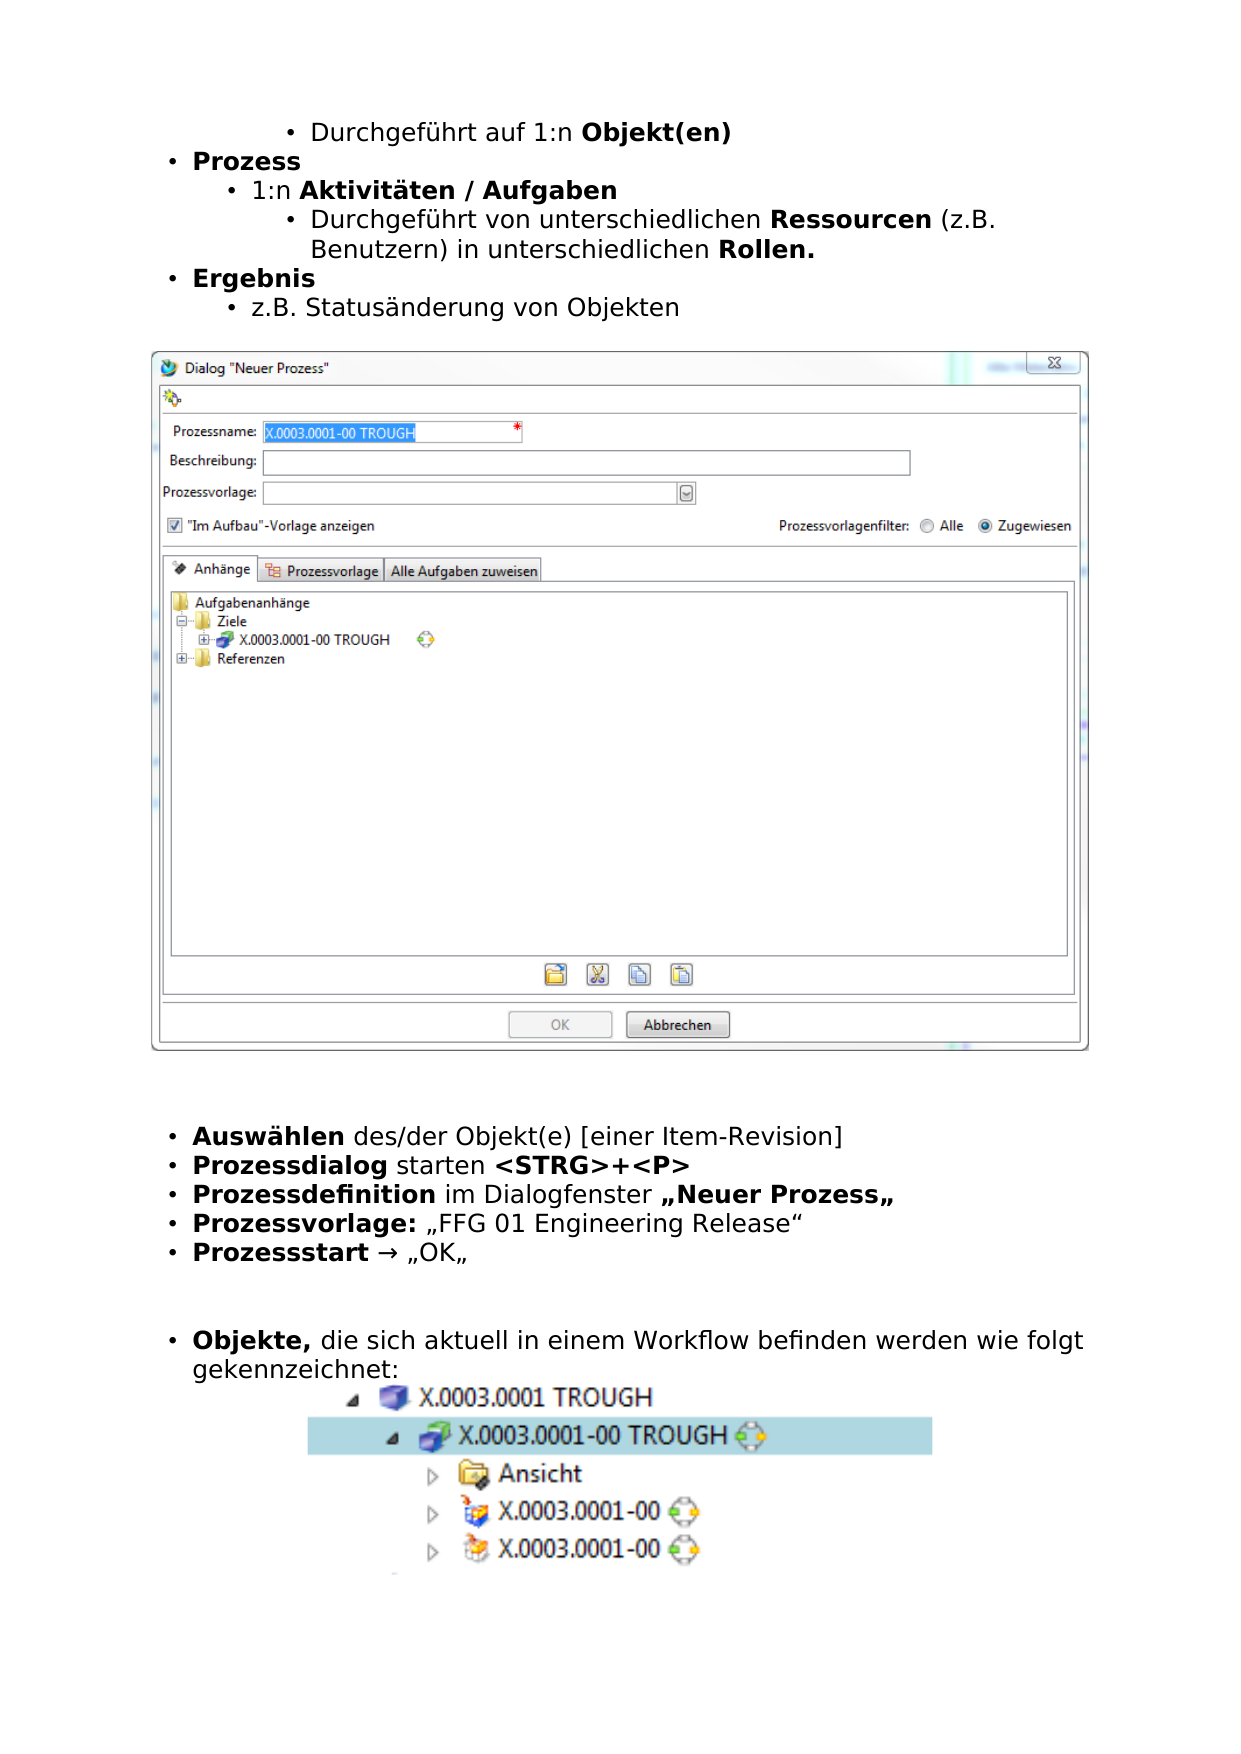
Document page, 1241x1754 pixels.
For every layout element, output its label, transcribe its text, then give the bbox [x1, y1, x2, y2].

list Durchgeführt von unterschiedlichen Ressourcen (z.B. Benutzern) in unterschiedlichen Rollen. [295, 206, 1122, 264]
list Ergebnis [177, 264, 1122, 293]
list Objekte, die sich aktuell in einem Workflow befinden werden wie folgt gekennzeichnet: [177, 1326, 1122, 1385]
list Durchgeführt auf 1:n Objekt(en) [295, 118, 1122, 147]
list Prozessdialog starten <STRG>+<P> [177, 1151, 1122, 1180]
list Prozessstart → „OK„ [177, 1238, 1122, 1267]
list Prozess [177, 147, 1122, 176]
list Auswählen des/der Objekt(e) [einer Item-Revision] [177, 1122, 1122, 1151]
picture [151, 351, 1089, 1051]
list z.B. Statusänderung von Objekten [236, 293, 1122, 322]
list Prozessvorlage: „FFG 01 Engineering Release“ [177, 1209, 1122, 1238]
list 1:n Aktivitäten / Aufgaben [236, 176, 1122, 206]
picture [307, 1384, 933, 1575]
list Prozessdefinition im Dialogfenster „Neuer Prozess„ [177, 1180, 1122, 1209]
